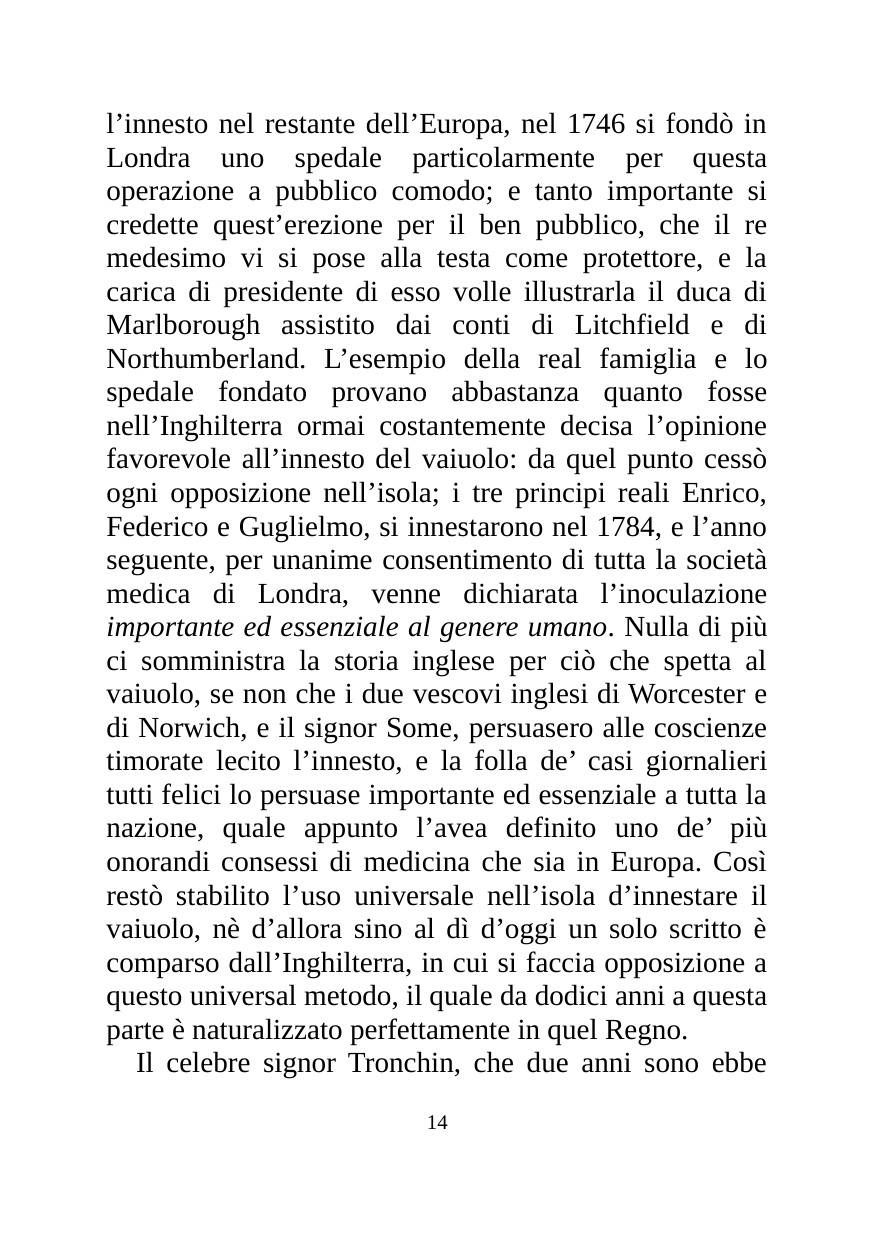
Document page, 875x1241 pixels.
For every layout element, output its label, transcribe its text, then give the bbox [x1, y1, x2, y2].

text Il celebre signor Tronchin, che due anni sono ebbe [106, 1045, 768, 1079]
text l’innesto nel restante dell’Europa, nel 1746 si fondò in Londra uno spedale particolarmente per questa operazione a pubblico comodo; e tanto importante si credette quest’erezione per il ben pubblico, che il re medesimo vi si pose alla testa come protettore, e la carica di presidente di esso volle illustrarla il duca di Marlborough assistito dai conti di Litchfield e di Northumberland. L’esempio della real famiglia e lo spedale fondato provano abbastanza quanto fosse nell’Inghilterra ormai costantemente decisa l’opinione favorevole all’innesto del vaiuolo: da quel punto cessò ogni opposizione nell’isola; i tre principi reali Enrico, Federico e Guglielmo, si innestarono nel 1784, e l’anno seguente, per unanime consentimento di tutta la società medica di Londra, venne dichiarata l’inoculazione importante ed essenziale al genere umano. Nulla di più ci somministra la storia inglese per ciò che spetta al vaiuolo, se non che i due vescovi inglesi di Worcester e di Norwich, e il signor Some, persuasero alle coscienze timorate lecito l’innesto, e la folla de’ casi giornalieri tutti felici lo persuase importante ed essenziale a tutta la nazione, quale appunto l’avea definito uno de’ più onorandi consessi di medicina che sia in Europa. Così restò stabilito l’uso universale nell’isola d’innestare il vaiuolo, nè d’allora sino al dì d’oggi un solo scritto è comparso dall’Inghilterra, in cui si faccia opposizione a questo universal metodo, il quale da dodici anni a questa parte è naturalizzato perfettamente in quel Regno. [106, 106, 768, 1045]
